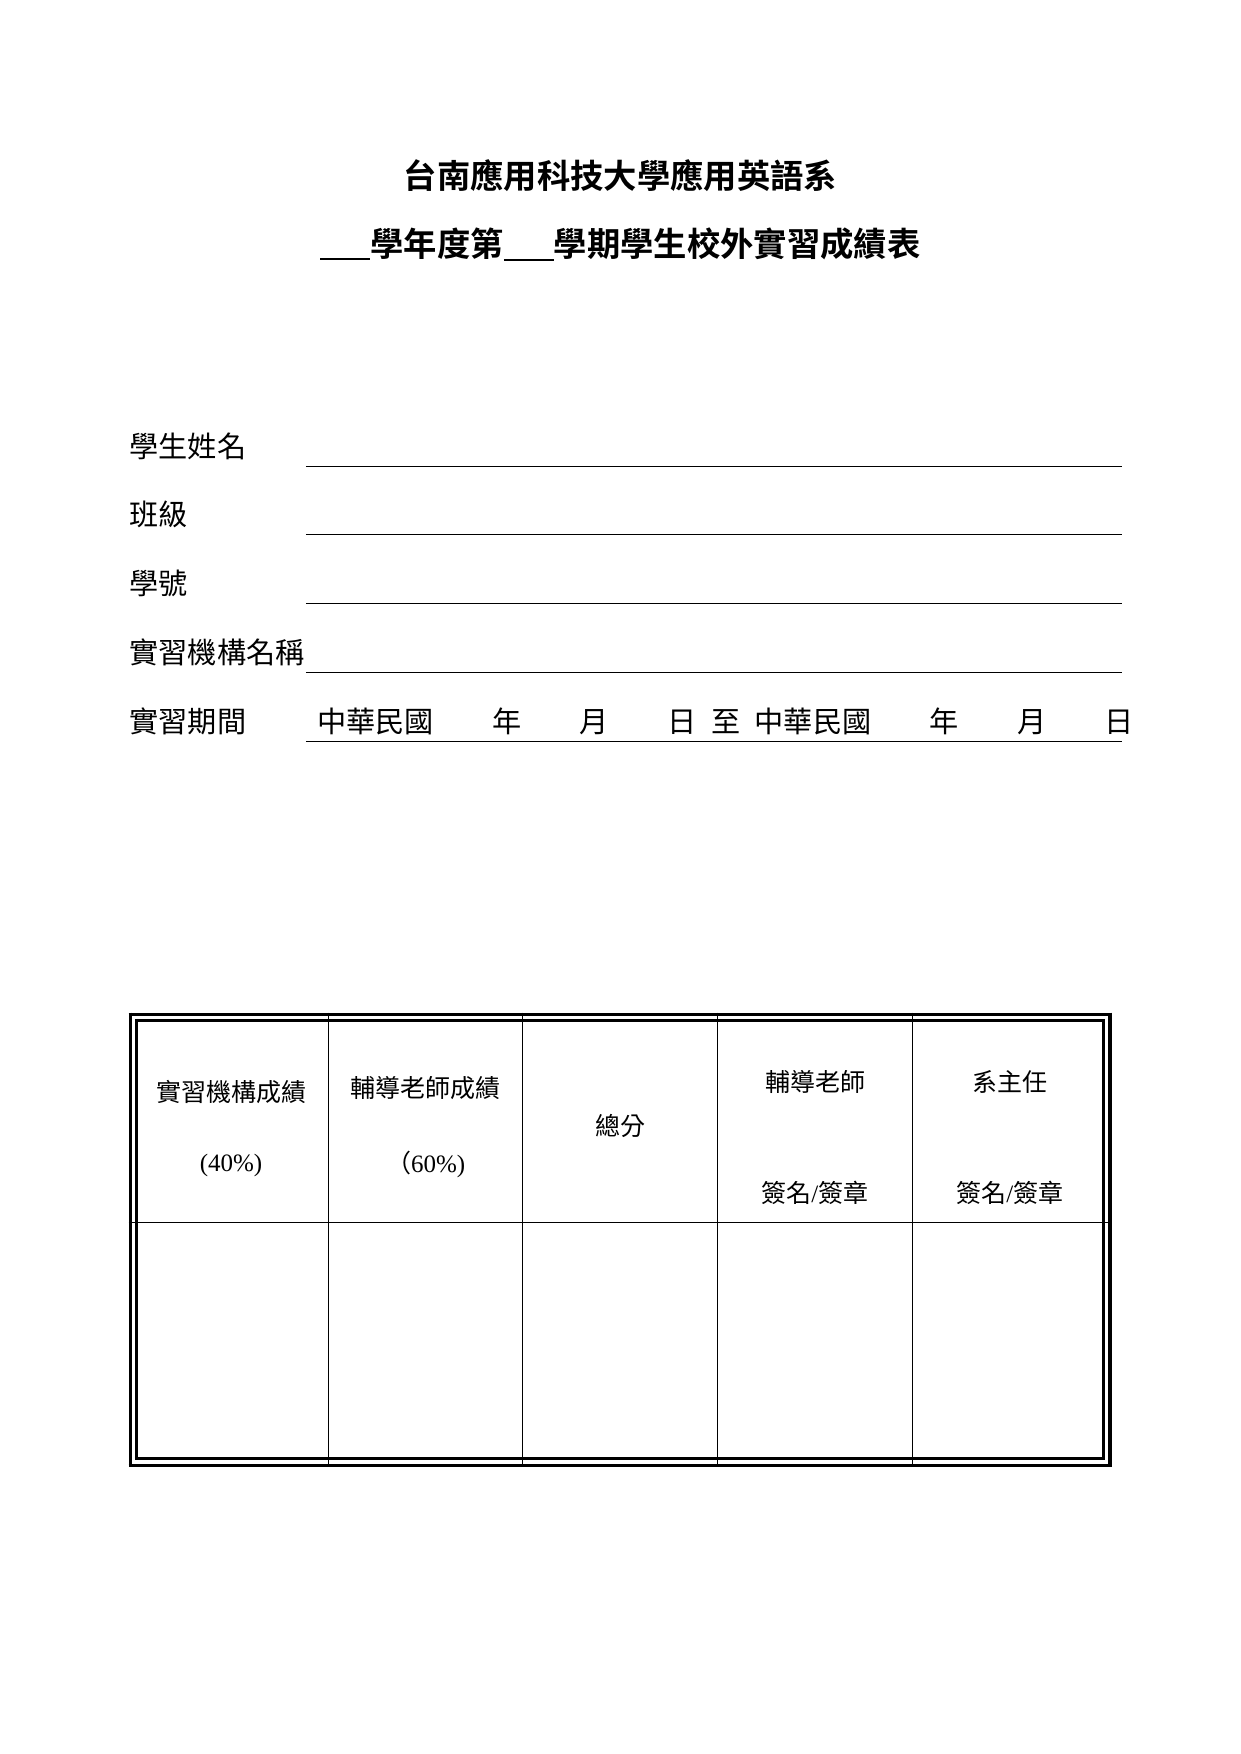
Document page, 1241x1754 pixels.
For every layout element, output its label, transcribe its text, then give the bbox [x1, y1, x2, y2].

table_header 總分 [523, 1022, 717, 1222]
table_cell 實習機構名稱 [118, 603, 306, 672]
table_cell [329, 1223, 522, 1457]
table_cell 實習期間 [118, 672, 306, 741]
table_cell [306, 467, 1122, 534]
table_cell [523, 1223, 717, 1457]
table_header 輔導老師 簽名/簽章 [718, 1022, 912, 1222]
table_cell [138, 1223, 328, 1457]
table_header 系主任 簽名/簽章 [913, 1016, 1107, 1222]
table_cell [306, 604, 1122, 672]
table_header 學生姓名 [118, 398, 306, 466]
table_cell [913, 1223, 1102, 1457]
table_cell 中華民國 年 月 日 至 中華民國 年 月 日 [306, 673, 1122, 741]
table_cell 班級 [118, 466, 306, 534]
table_header 實習機構成績 (40%) [133, 1016, 328, 1222]
text 台南應用科技大學應用英語系 [118, 132, 1122, 195]
table_header [306, 398, 1122, 466]
table_cell [306, 535, 1122, 603]
table_header 輔導老師成績 （60%) [329, 1022, 522, 1222]
table_cell 學號 [118, 534, 306, 603]
text 學年度第 學期學生校外實習成績表 [118, 200, 1122, 262]
table_cell [718, 1223, 912, 1457]
